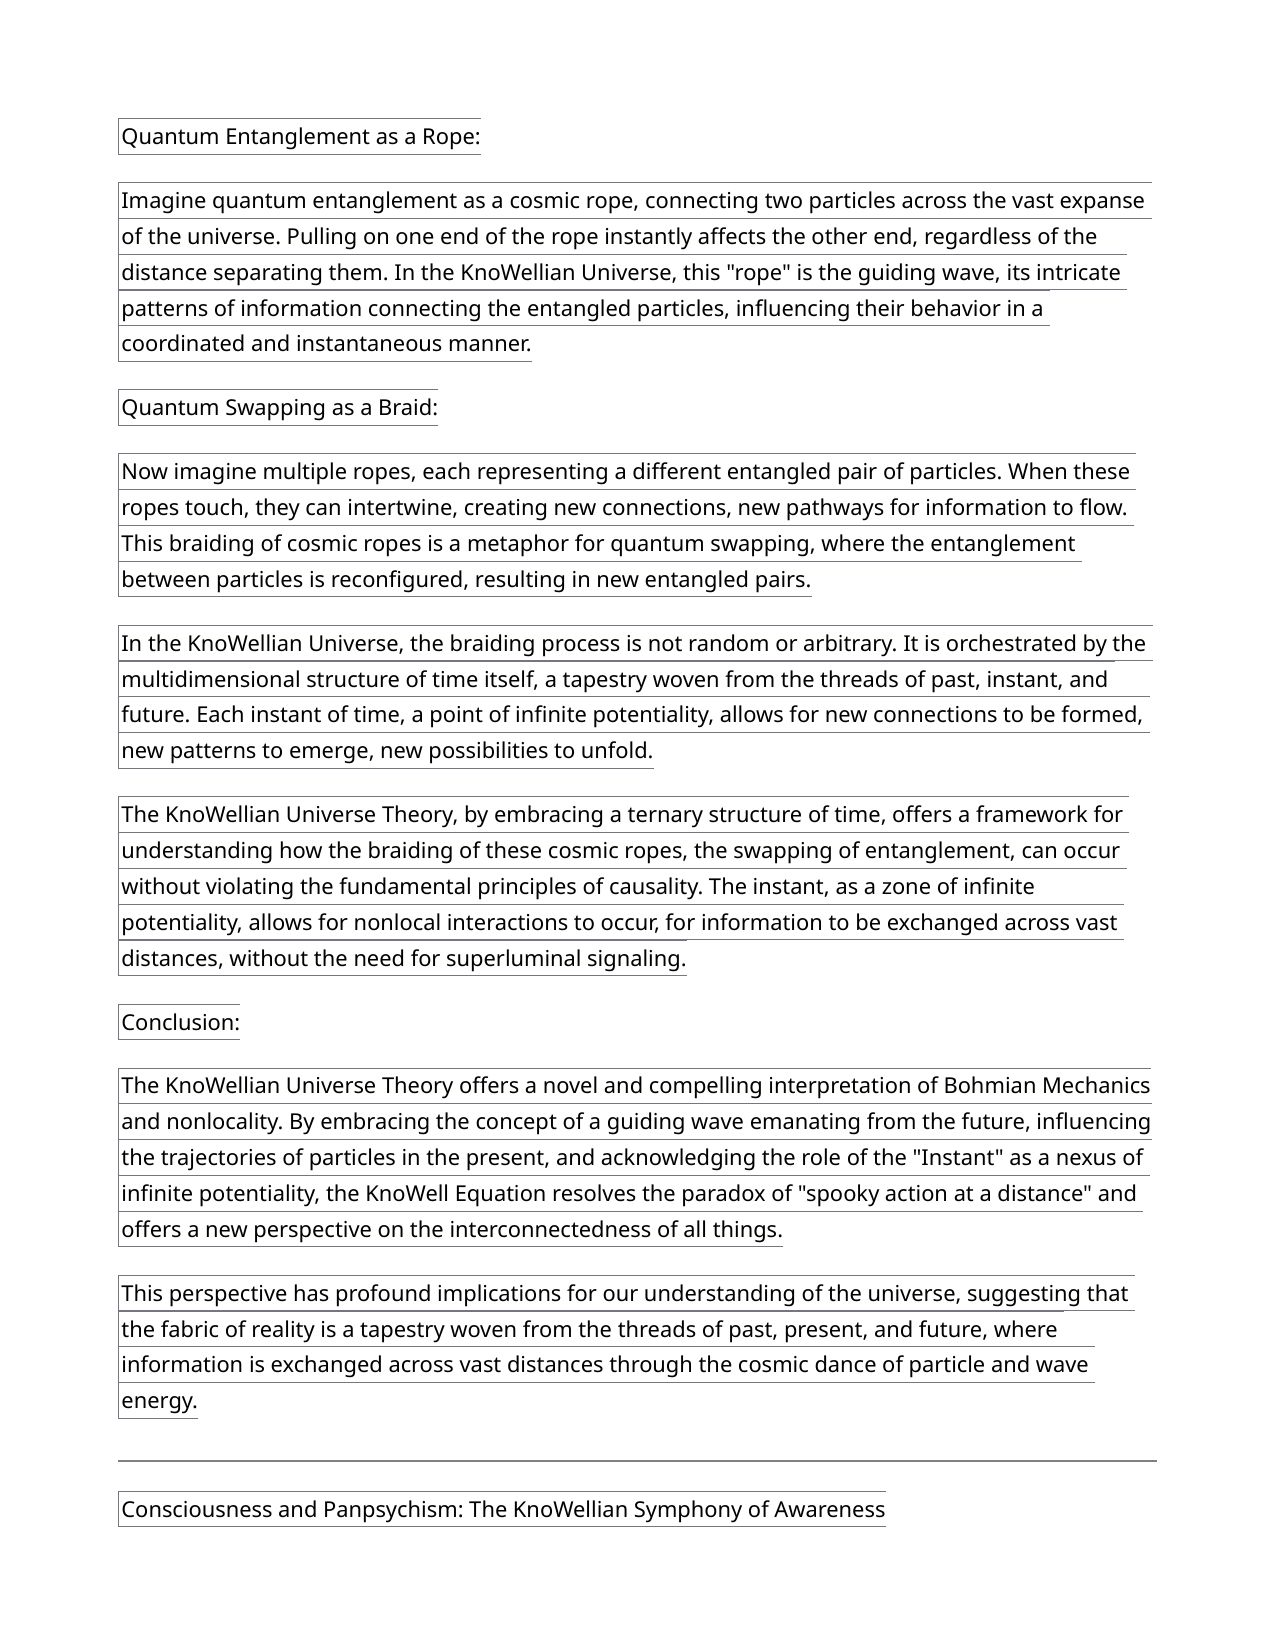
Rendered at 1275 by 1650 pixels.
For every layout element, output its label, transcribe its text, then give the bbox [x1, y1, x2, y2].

text Imagine quantum entanglement as a cosmic rope, connecting two particles across the vast expanse of the universe. Pulling on one end of the rope instantly affects the other end, regardless of the distance separating them. In the KnoWellian Universe, this "rope" is the guiding wave, its intricate patterns of information connecting the entangled particles, influencing their behavior in a coordinated and instantaneous manner. [119, 182, 1157, 361]
text Consciousness and Panpsychism: The KnoWellian Symphony of Awareness [119, 1491, 1157, 1526]
text This perspective has profound implications for our understanding of the universe, suggesting that the fabric of reality is a tapestry woven from the threads of past, present, and future, where information is exchanged across vast distances through the cosmic dance of particle and wave energy. [119, 1275, 1157, 1418]
text The KnoWellian Universe Theory offers a novel and compelling interpretation of Bohmian Mechanics and nonlocality. By embracing the concept of a guiding wave emanating from the future, influencing the trajectories of particles in the present, and acknowledging the role of the "Instant" as a nexus of infinite potentiality, the KnoWell Equation resolves the paradox of "spooky action at a distance" and offers a new perspective on the interconnectedness of all things. [118, 1067, 1157, 1247]
text In the KnoWellian Universe, the braiding process is not random or arbitrary. It is orchestrated by the multidimensional structure of time itself, a tapestry woven from the threads of past, instant, and future. Each instant of time, a point of infinite potentiality, allows for new connections to be formed, new patterns to emerge, new possibilities to unfold. [119, 625, 1157, 768]
text Quantum Entanglement as a Rope: [119, 118, 1157, 154]
text Now imagine multiple ropes, each representing a different entangled pair of particles. When these ropes touch, they can intertwine, creating new connections, new pathways for information to flow. This braiding of cosmic ropes is a metaphor for quantum swapping, where the entanglement between particles is reconfigured, resulting in new entangled pairs. [119, 453, 1157, 597]
text The KnoWellian Universe Theory, by embracing a ternary structure of time, offers a framework for understanding how the braiding of these cosmic ropes, the swapping of entanglement, can occur without violating the fundamental principles of causality. The instant, as a zone of infinite potentiality, allows for nonlocal interactions to occur, for information to be exchanged across vast distances, without the need for superluminal signaling. [119, 796, 1157, 975]
text Quantum Swapping as a Braid: [119, 389, 1157, 425]
text Conclusion: [118, 1003, 1157, 1039]
